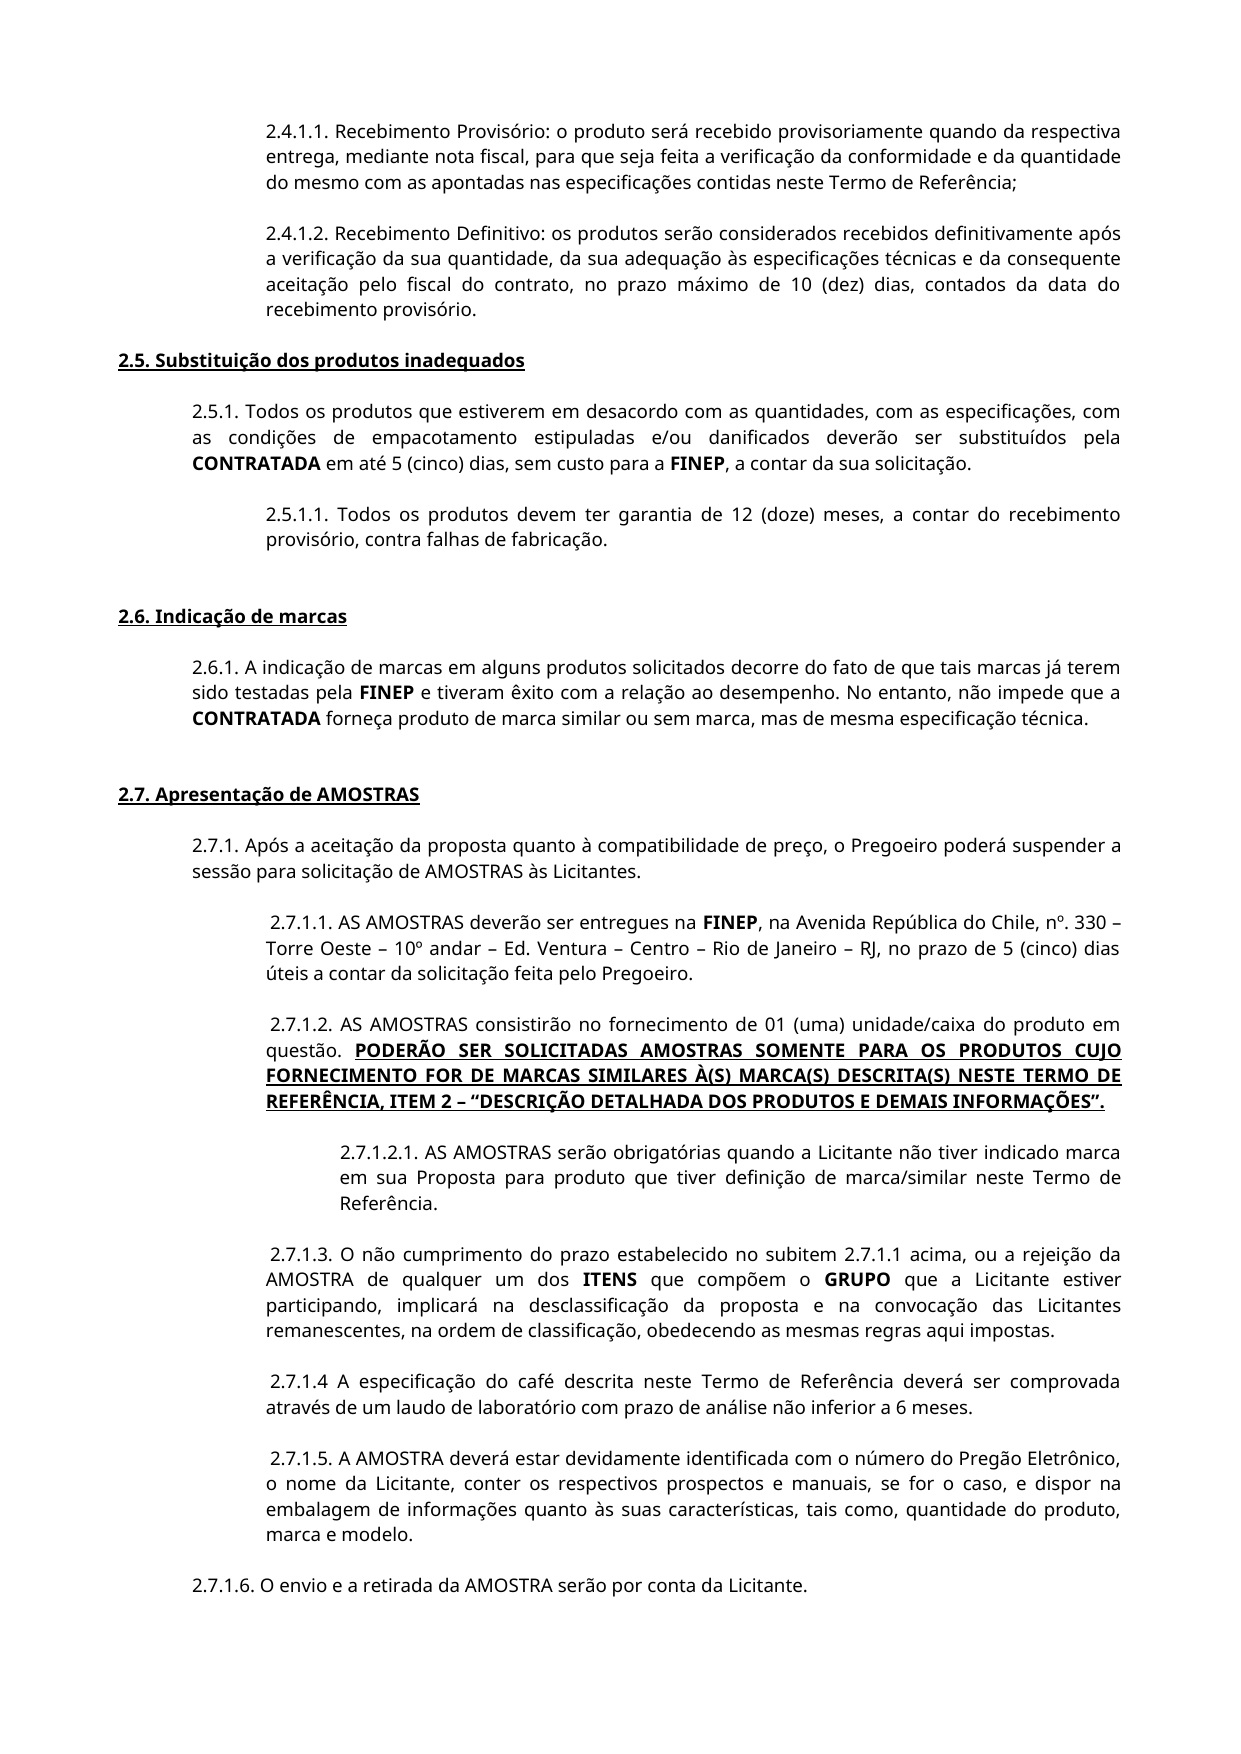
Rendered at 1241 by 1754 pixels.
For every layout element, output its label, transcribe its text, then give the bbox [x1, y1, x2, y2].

text 2.7.1.1. AS AMOSTRAS deverão ser entregues na FINEP, na Avenida República do Chile, nº. 330 – Torre Oeste – 10º andar – Ed. Ventura – Centro – Rio de Janeiro – RJ, no prazo de 5 (cinco) dias úteis a contar da solicitação feita pelo Pregoeiro. [266, 909, 1122, 986]
text 2.6. Indicação de marcas [118, 603, 1122, 628]
text 2.4.1.1. Recebimento Provisório: o produto será recebido provisoriamente quando da respectiva entrega, mediante nota fiscal, para que seja feita a verificação da conformidade e da quantidade do mesmo com as apontadas nas especificações contidas neste Termo de Referência; [266, 118, 1122, 195]
text 2.5.1. Todos os produtos que estiverem em desacordo com as quantidades, com as especificações, com as condições de empacotamento estipuladas e/ou danificados deverão ser substituídos pela CONTRATADA em até 5 (cinco) dias, sem custo para a FINEP, a contar da sua solicitação. [192, 399, 1122, 475]
text 2.5. Substituição dos produtos inadequados [118, 348, 1122, 373]
text 2.7.1.6. O envio e a retirada da AMOSTRA serão por conta da Licitante. [192, 1573, 1122, 1598]
text 2.7. Apresentação de AMOSTRAS [118, 782, 1122, 807]
text 2.6.1. A indicação de marcas em alguns produtos solicitados decorre do fato de que tais marcas já terem sido testadas pela FINEP e tiveram êxito com a relação ao desempenho. No entanto, não impede que a CONTRATADA forneça produto de marca similar ou sem marca, mas de mesma especificação técnica. [192, 654, 1122, 731]
text 2.7.1.3. O não cumprimento do prazo estabelecido no subitem 2.7.1.1 acima, ou a rejeição da AMOSTRA de qualquer um dos ITENS que compõem o GRUPO que a Licitante estiver participando, implicará na desclassificação da proposta e na convocação das Licitantes remanescentes, na ordem de classificação, obedecendo as mesmas regras aqui impostas. [266, 1241, 1122, 1343]
text 2.7.1.5. A AMOSTRA deverá estar devidamente identificada com o número do Pregão Eletrônico, o nome da Licitante, conter os respectivos prospectos e manuais, se for o caso, e dispor na embalagem de informações quanto às suas características, tais como, quantidade do produto, marca e modelo. [266, 1445, 1122, 1547]
text 2.7.1. Após a aceitação da proposta quanto à compatibilidade de preço, o Pregoeiro poderá suspender a sessão para solicitação de AMOSTRAS às Licitantes. [192, 833, 1122, 884]
text 2.7.1.2.1. AS AMOSTRAS serão obrigatórias quando a Licitante não tiver indicado marca em sua Proposta para produto que tiver definição de marca/similar neste Termo de Referência. [339, 1139, 1122, 1216]
text 2.7.1.4 A especificação do café descrita neste Termo de Referência deverá ser comprovada através de um laudo de laboratório com prazo de análise não inferior a 6 meses. [266, 1369, 1122, 1420]
text referência, ITEM 2 – “descrição detalhada dos produtos E DEMAIS INFORMAÇÕES”. [266, 1086, 1122, 1113]
text 2.4.1.2. Recebimento Definitivo: os produtos serão considerados recebidos definitivamente após a verificação da sua quantidade, da sua adequação às especificações técnicas e da consequente aceitação pelo fiscal do contrato, no prazo máximo de 10 (dez) dias, contados da data do recebimento provisório. [266, 220, 1122, 322]
text 2.7.1.2. AS AMOSTRAS consistirão no fornecimento de 01 (uma) unidade/caixa do produto em questão. PODERÃO ser SOLICITADAS amostras somente para os PRODUTOS cujo fornecimento FOR de marcas similares à(s) marca(s) descrita(s) neste termo de [266, 1011, 1122, 1084]
text 2.5.1.1. Todos os produtos devem ter garantia de 12 (doze) meses, a contar do recebimento provisório, contra falhas de fabricação. [266, 501, 1122, 552]
